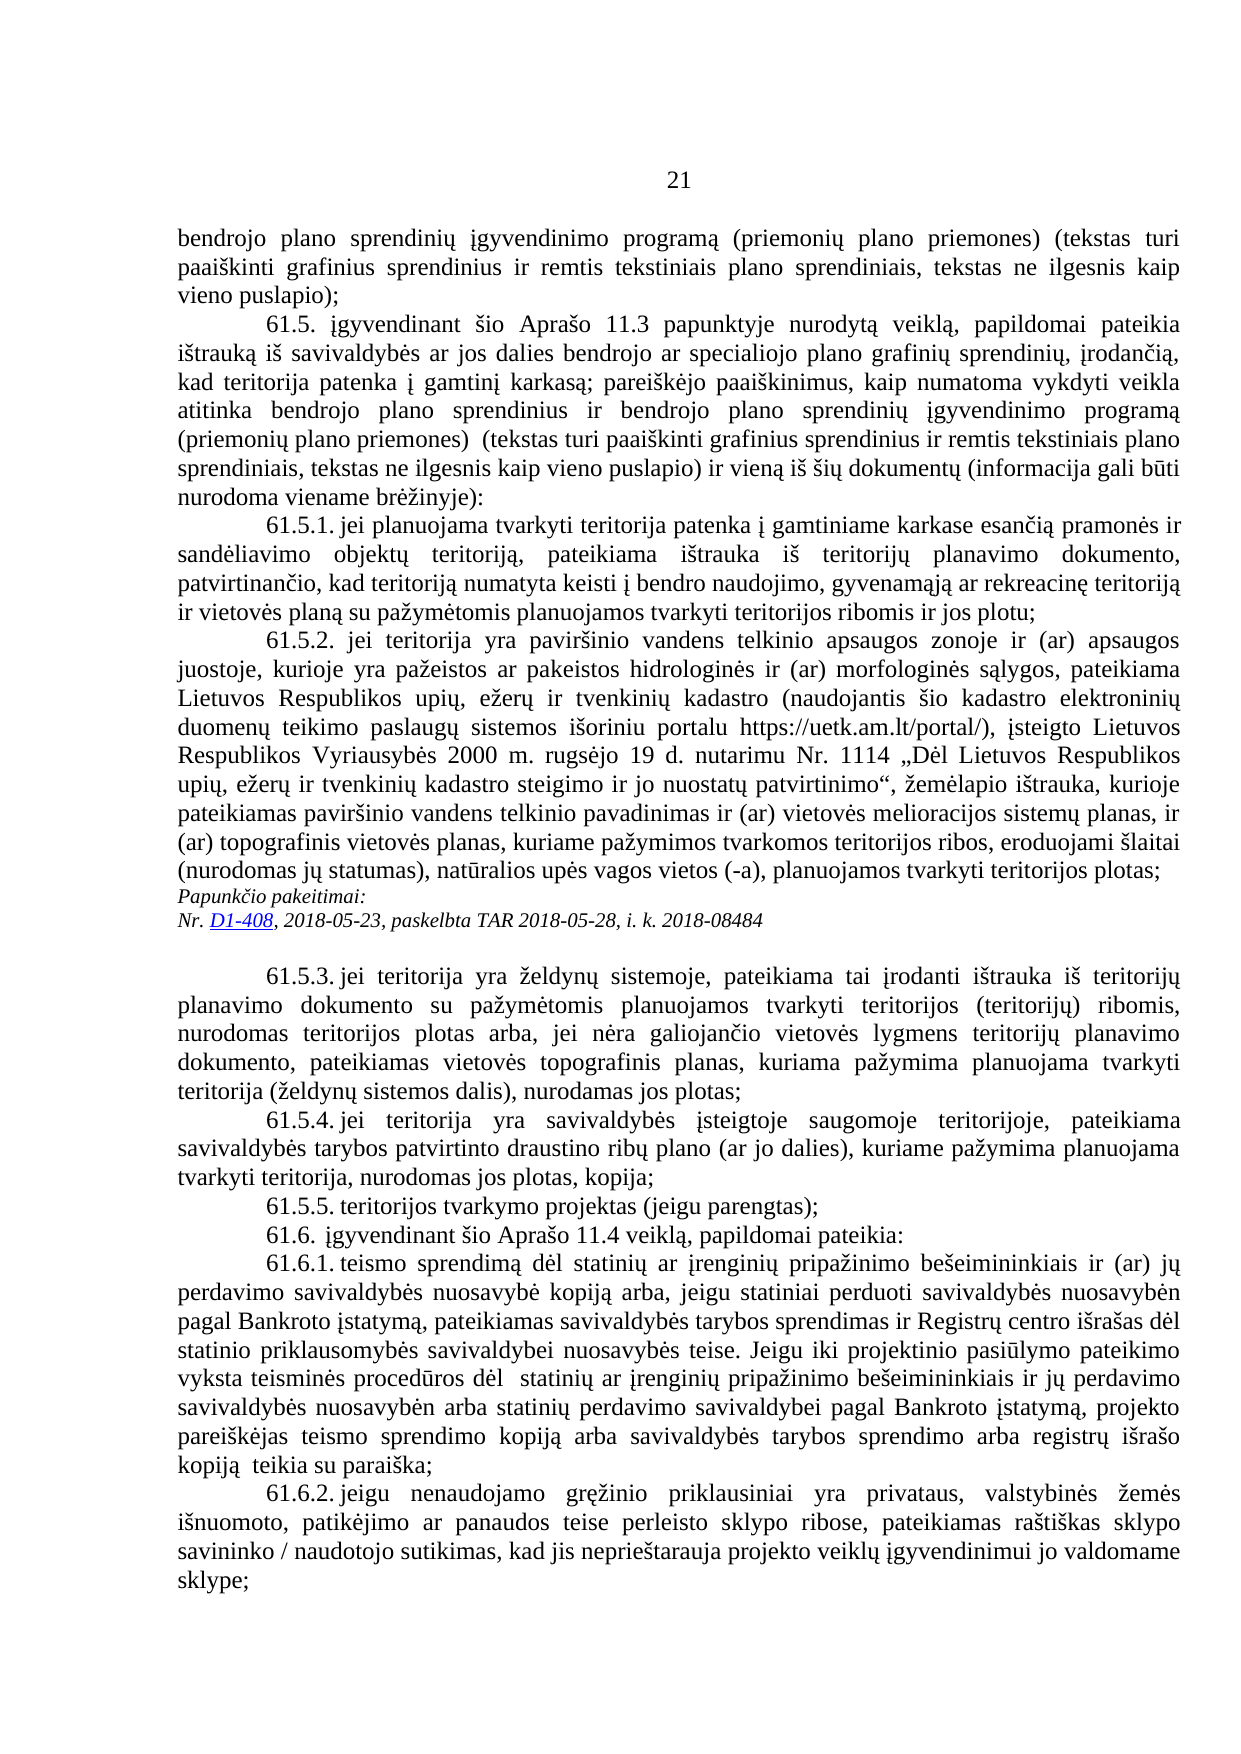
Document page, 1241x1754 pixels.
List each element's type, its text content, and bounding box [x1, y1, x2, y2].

text Nr. D1-408, 2018-05-23, paskelbta TAR 2018-05-28, i. k. 2018-08484 [177, 908, 1181, 932]
text 61.5.5. teritorijos tvarkymo projektas (jeigu parengtas); [177, 1191, 1181, 1220]
text 61.6.2. jeigu nenaudojamo gręžinio priklausiniai yra privataus, valstybinės žemės išnuomoto, patikėjimo ar panaudos teise perleisto sklypo ribose, pateikiamas raštiškas sklypo savininko / naudotojo sutikimas, kad jis neprieštarauja projekto veiklų įgyvendinimui jo valdomame sklype; [177, 1478, 1181, 1593]
text 61.5.1. jei planuojama tvarkyti teritorija patenka į gamtiniame karkase esančią pramonės ir sandėliavimo objektų teritoriją, pateikiama ištrauka iš teritorijų planavimo dokumento, patvirtinančio, kad teritoriją numatyta keisti į bendro naudojimo, gyvenamąją ar rekreacinę teritoriją ir vietovės planą su pažymėtomis planuojamos tvarkyti teritorijos ribomis ir jos plotu; [177, 510, 1181, 625]
text bendrojo plano sprendinių įgyvendinimo programą (priemonių plano priemones) (tekstas turi paaiškinti grafinius sprendinius ir remtis tekstiniais plano sprendiniais, tekstas ne ilgesnis kaip vieno puslapio); [177, 223, 1181, 309]
text 61.5. įgyvendinant šio Aprašo 11.3 papunktyje nurodytą veiklą, papildomai pateikia ištrauką iš savivaldybės ar jos dalies bendrojo ar specialiojo plano grafinių sprendinių, įrodančią, kad teritorija patenka į gamtinį karkasą; pareiškėjo paaiškinimus, kaip numatoma vykdyti veikla atitinka bendrojo plano sprendinius ir bendrojo plano sprendinių įgyvendinimo programą (priemonių plano priemones) (tekstas turi paaiškinti grafinius sprendinius ir remtis tekstiniais plano sprendiniais, tekstas ne ilgesnis kaip vieno puslapio) ir vieną iš šių dokumentų (informacija gali būti nurodoma viename brėžinyje): [177, 309, 1181, 510]
text 61.5.4. jei teritorija yra savivaldybės įsteigtoje saugomoje teritorijoje, pateikiama savivaldybės tarybos patvirtinto draustino ribų plano (ar jo dalies), kuriame pažymima planuojama tvarkyti teritorija, nurodomas jos plotas, kopija; [177, 1105, 1181, 1191]
text 61.5.2. jei teritorija yra paviršinio vandens telkinio apsaugos zonoje ir (ar) apsaugos juostoje, kurioje yra pažeistos ar pakeistos hidrologinės ir (ar) morfologinės sąlygos, pateikiama Lietuvos Respublikos upių, ežerų ir tvenkinių kadastro (naudojantis šio kadastro elektroninių duomenų teikimo paslaugų sistemos išoriniu portalu https://uetk.am.lt/portal/), įsteigto Lietuvos Respublikos Vyriausybės 2000 m. rugsėjo 19 d. nutarimu Nr. 1114 „Dėl Lietuvos Respublikos upių, ežerų ir tvenkinių kadastro steigimo ir jo nuostatų patvirtinimo“, žemėlapio ištrauka, kurioje pateikiamas paviršinio vandens telkinio pavadinimas ir (ar) vietovės melioracijos sistemų planas, ir (ar) topografinis vietovės planas, kuriame pažymimos tvarkomos teritorijos ribos, eroduojami šlaitai (nurodomas jų statumas), natūralios upės vagos vietos (-a), planuojamos tvarkyti teritorijos plotas; [177, 625, 1181, 884]
text 61.6. įgyvendinant šio Aprašo 11.4 veiklą, papildomai pateikia: [177, 1220, 1181, 1248]
text 61.6.1. teismo sprendimą dėl statinių ar įrenginių pripažinimo bešeimininkiais ir (ar) jų perdavimo savivaldybės nuosavybė kopiją arba, jeigu statiniai perduoti savivaldybės nuosavybėn pagal Bankroto įstatymą, pateikiamas savivaldybės tarybos sprendimas ir Registrų centro išrašas dėl statinio priklausomybės savivaldybei nuosavybės teise. Jeigu iki projektinio pasiūlymo pateikimo vyksta teisminės procedūros dėl statinių ar įrenginių pripažinimo bešeimininkiais ir jų perdavimo savivaldybės nuosavybėn arba statinių perdavimo savivaldybei pagal Bankroto įstatymą, projekto pareiškėjas teismo sprendimo kopiją arba savivaldybės tarybos sprendimo arba registrų išrašo kopiją teikia su paraiška; [177, 1248, 1181, 1478]
text 61.5.3. jei teritorija yra želdynų sistemoje, pateikiama tai įrodanti ištrauka iš teritorijų planavimo dokumento su pažymėtomis planuojamos tvarkyti teritorijos (teritorijų) ribomis, nurodomas teritorijos plotas arba, jei nėra galiojančio vietovės lygmens teritorijų planavimo dokumento, pateikiamas vietovės topografinis planas, kuriama pažymima planuojama tvarkyti teritorija (želdynų sistemos dalis), nurodamas jos plotas; [177, 961, 1181, 1105]
text Papunkčio pakeitimai: [177, 884, 1181, 908]
